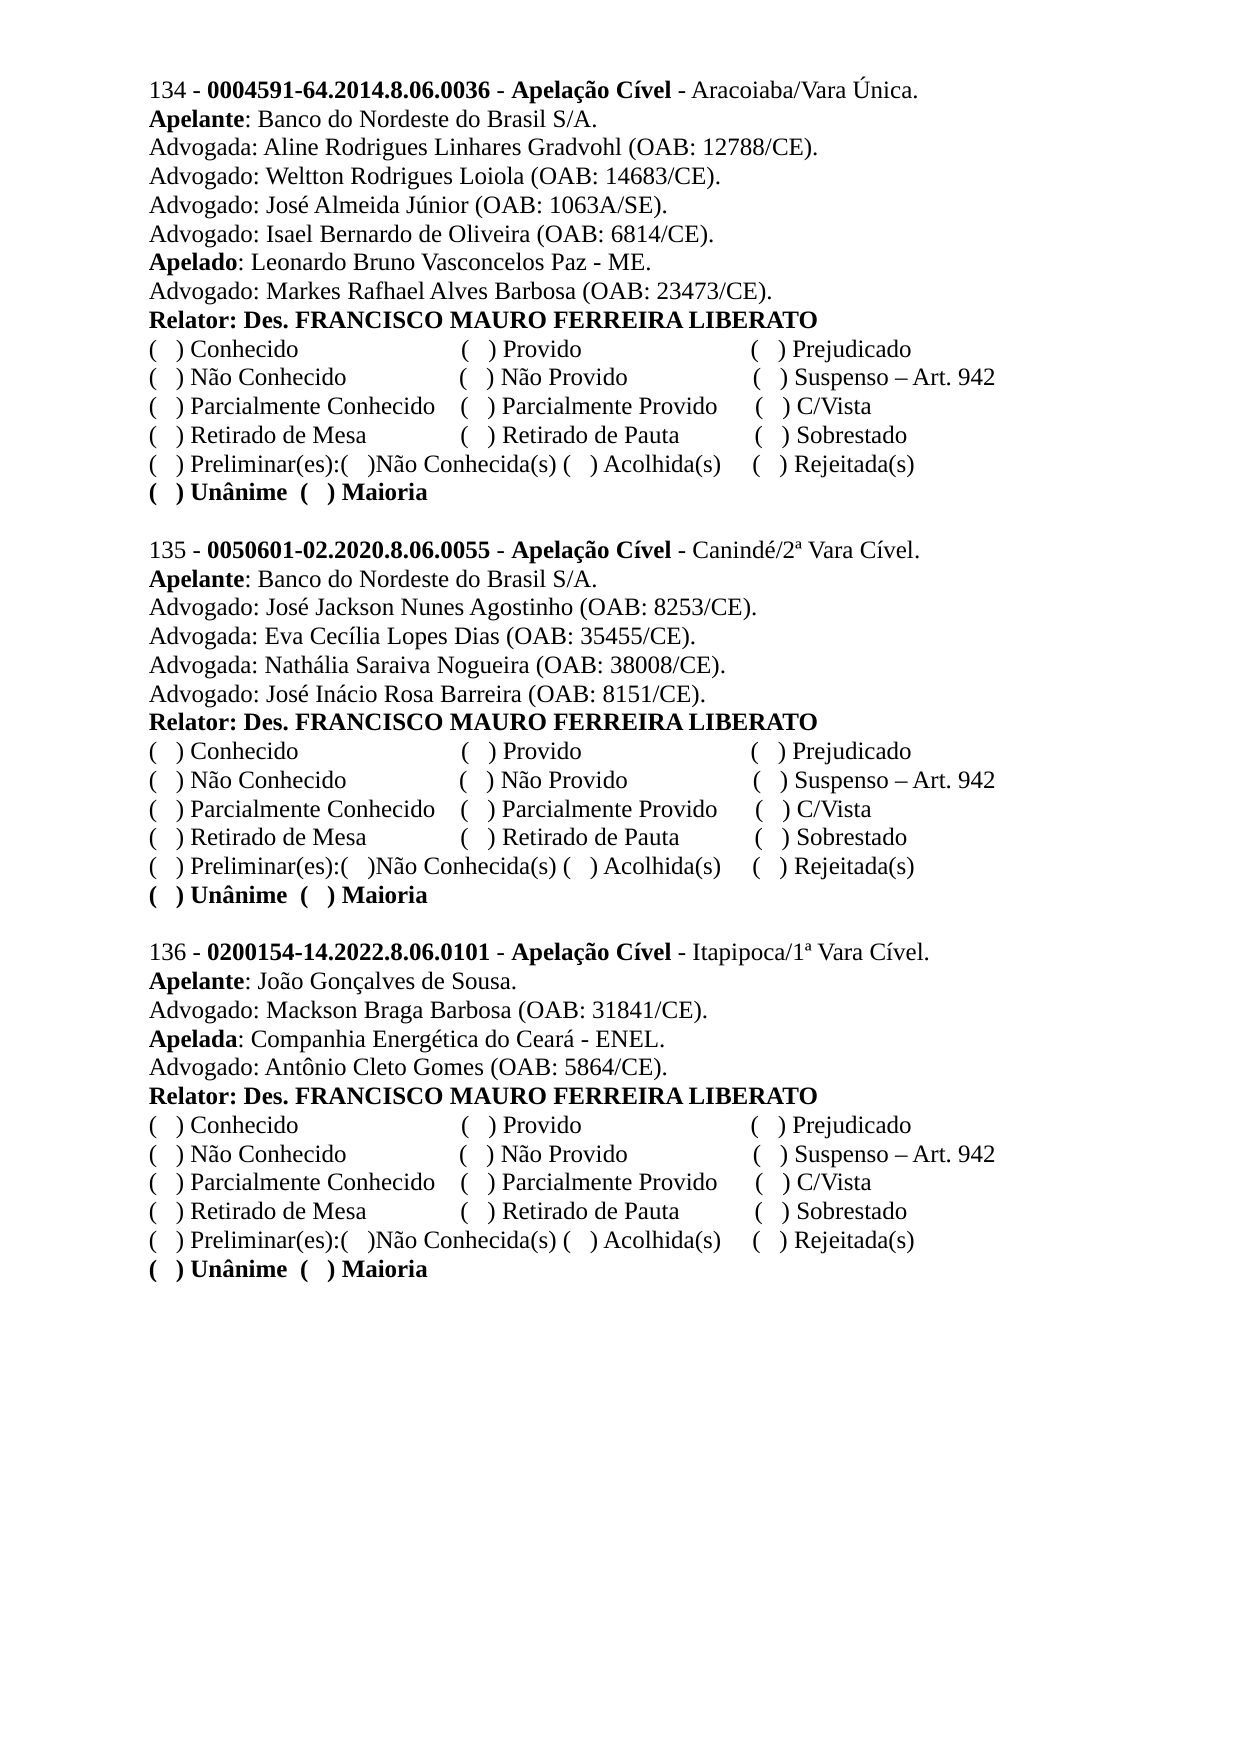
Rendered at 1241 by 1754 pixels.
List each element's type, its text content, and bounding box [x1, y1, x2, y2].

text Apelada: Companhia Energética do Ceará - ENEL. [148, 1024, 1141, 1052]
text Advogado: Weltton Rodrigues Loiola (OAB: 14683/CE). [148, 161, 1141, 190]
text ( ) Preliminar(es):( )Não Conhecida(s) ( ) Acolhida(s) ( ) Rejeitada(s) [148, 1225, 1158, 1254]
text Advogado: Antônio Cleto Gomes (OAB: 5864/CE). [148, 1052, 1141, 1081]
text Advogado: Isael Bernardo de Oliveira (OAB: 6814/CE). [148, 219, 1141, 247]
text ( ) Unânime ( ) Maioria [148, 477, 1158, 506]
text Advogado: José Almeida Júnior (OAB: 1063A/SE). [148, 190, 1141, 219]
text ( ) Parcialmente Conhecido ( ) Parcialmente Provido ( ) C/Vista [148, 391, 1158, 420]
text Relator: Des. FRANCISCO MAURO FERREIRA LIBERATO [148, 707, 1141, 736]
text ( ) Unânime ( ) Maioria [148, 1254, 1158, 1282]
text 134 - 0004591-64.2014.8.06.0036 - Apelação Cível - Aracoiaba/Vara Única. [148, 75, 1141, 104]
text Advogada: Eva Cecília Lopes Dias (OAB: 35455/CE). [148, 621, 1141, 650]
text Advogado: Mackson Braga Barbosa (OAB: 31841/CE). [148, 995, 1141, 1024]
text 135 - 0050601-02.2020.8.06.0055 - Apelação Cível - Canindé/2ª Vara Cível. [148, 535, 1141, 564]
text ( ) Retirado de Mesa ( ) Retirado de Pauta ( ) Sobrestado [148, 1196, 1158, 1225]
text Apelante: João Gonçalves de Sousa. [148, 966, 1141, 995]
text ( ) Unânime ( ) Maioria [148, 880, 1158, 909]
text ( ) Conhecido ( ) Provido ( ) Prejudicado [148, 334, 1141, 362]
text ( ) Retirado de Mesa ( ) Retirado de Pauta ( ) Sobrestado [148, 822, 1158, 851]
text Advogada: Nathália Saraiva Nogueira (OAB: 38008/CE). [148, 650, 1141, 679]
text Apelante: Banco do Nordeste do Brasil S/A. [148, 564, 1141, 592]
text ( ) Não Conhecido ( ) Não Provido ( ) Suspenso – Art. 942 [148, 765, 1158, 794]
text Apelante: Banco do Nordeste do Brasil S/A. [148, 104, 1141, 132]
text ( ) Conhecido ( ) Provido ( ) Prejudicado [148, 1110, 1141, 1139]
text Advogado: Markes Rafhael Alves Barbosa (OAB: 23473/CE). [148, 276, 1141, 305]
text ( ) Parcialmente Conhecido ( ) Parcialmente Provido ( ) C/Vista [148, 1167, 1158, 1196]
text 136 - 0200154-14.2022.8.06.0101 - Apelação Cível - Itapipoca/1ª Vara Cível. [148, 937, 1141, 966]
text Advogado: José Jackson Nunes Agostinho (OAB: 8253/CE). [148, 592, 1141, 621]
text Relator: Des. FRANCISCO MAURO FERREIRA LIBERATO [148, 1081, 1141, 1110]
text Relator: Des. FRANCISCO MAURO FERREIRA LIBERATO [148, 305, 1141, 334]
text ( ) Preliminar(es):( )Não Conhecida(s) ( ) Acolhida(s) ( ) Rejeitada(s) [148, 851, 1158, 880]
text ( ) Preliminar(es):( )Não Conhecida(s) ( ) Acolhida(s) ( ) Rejeitada(s) [148, 449, 1158, 477]
text ( ) Retirado de Mesa ( ) Retirado de Pauta ( ) Sobrestado [148, 420, 1158, 449]
text ( ) Parcialmente Conhecido ( ) Parcialmente Provido ( ) C/Vista [148, 794, 1158, 822]
text ( ) Não Conhecido ( ) Não Provido ( ) Suspenso – Art. 942 [148, 362, 1158, 391]
text Advogada: Aline Rodrigues Linhares Gradvohl (OAB: 12788/CE). [148, 132, 1141, 161]
text Advogado: José Inácio Rosa Barreira (OAB: 8151/CE). [148, 679, 1141, 707]
text Apelado: Leonardo Bruno Vasconcelos Paz - ME. [148, 247, 1141, 276]
text ( ) Conhecido ( ) Provido ( ) Prejudicado [148, 736, 1141, 765]
text ( ) Não Conhecido ( ) Não Provido ( ) Suspenso – Art. 942 [148, 1139, 1158, 1167]
